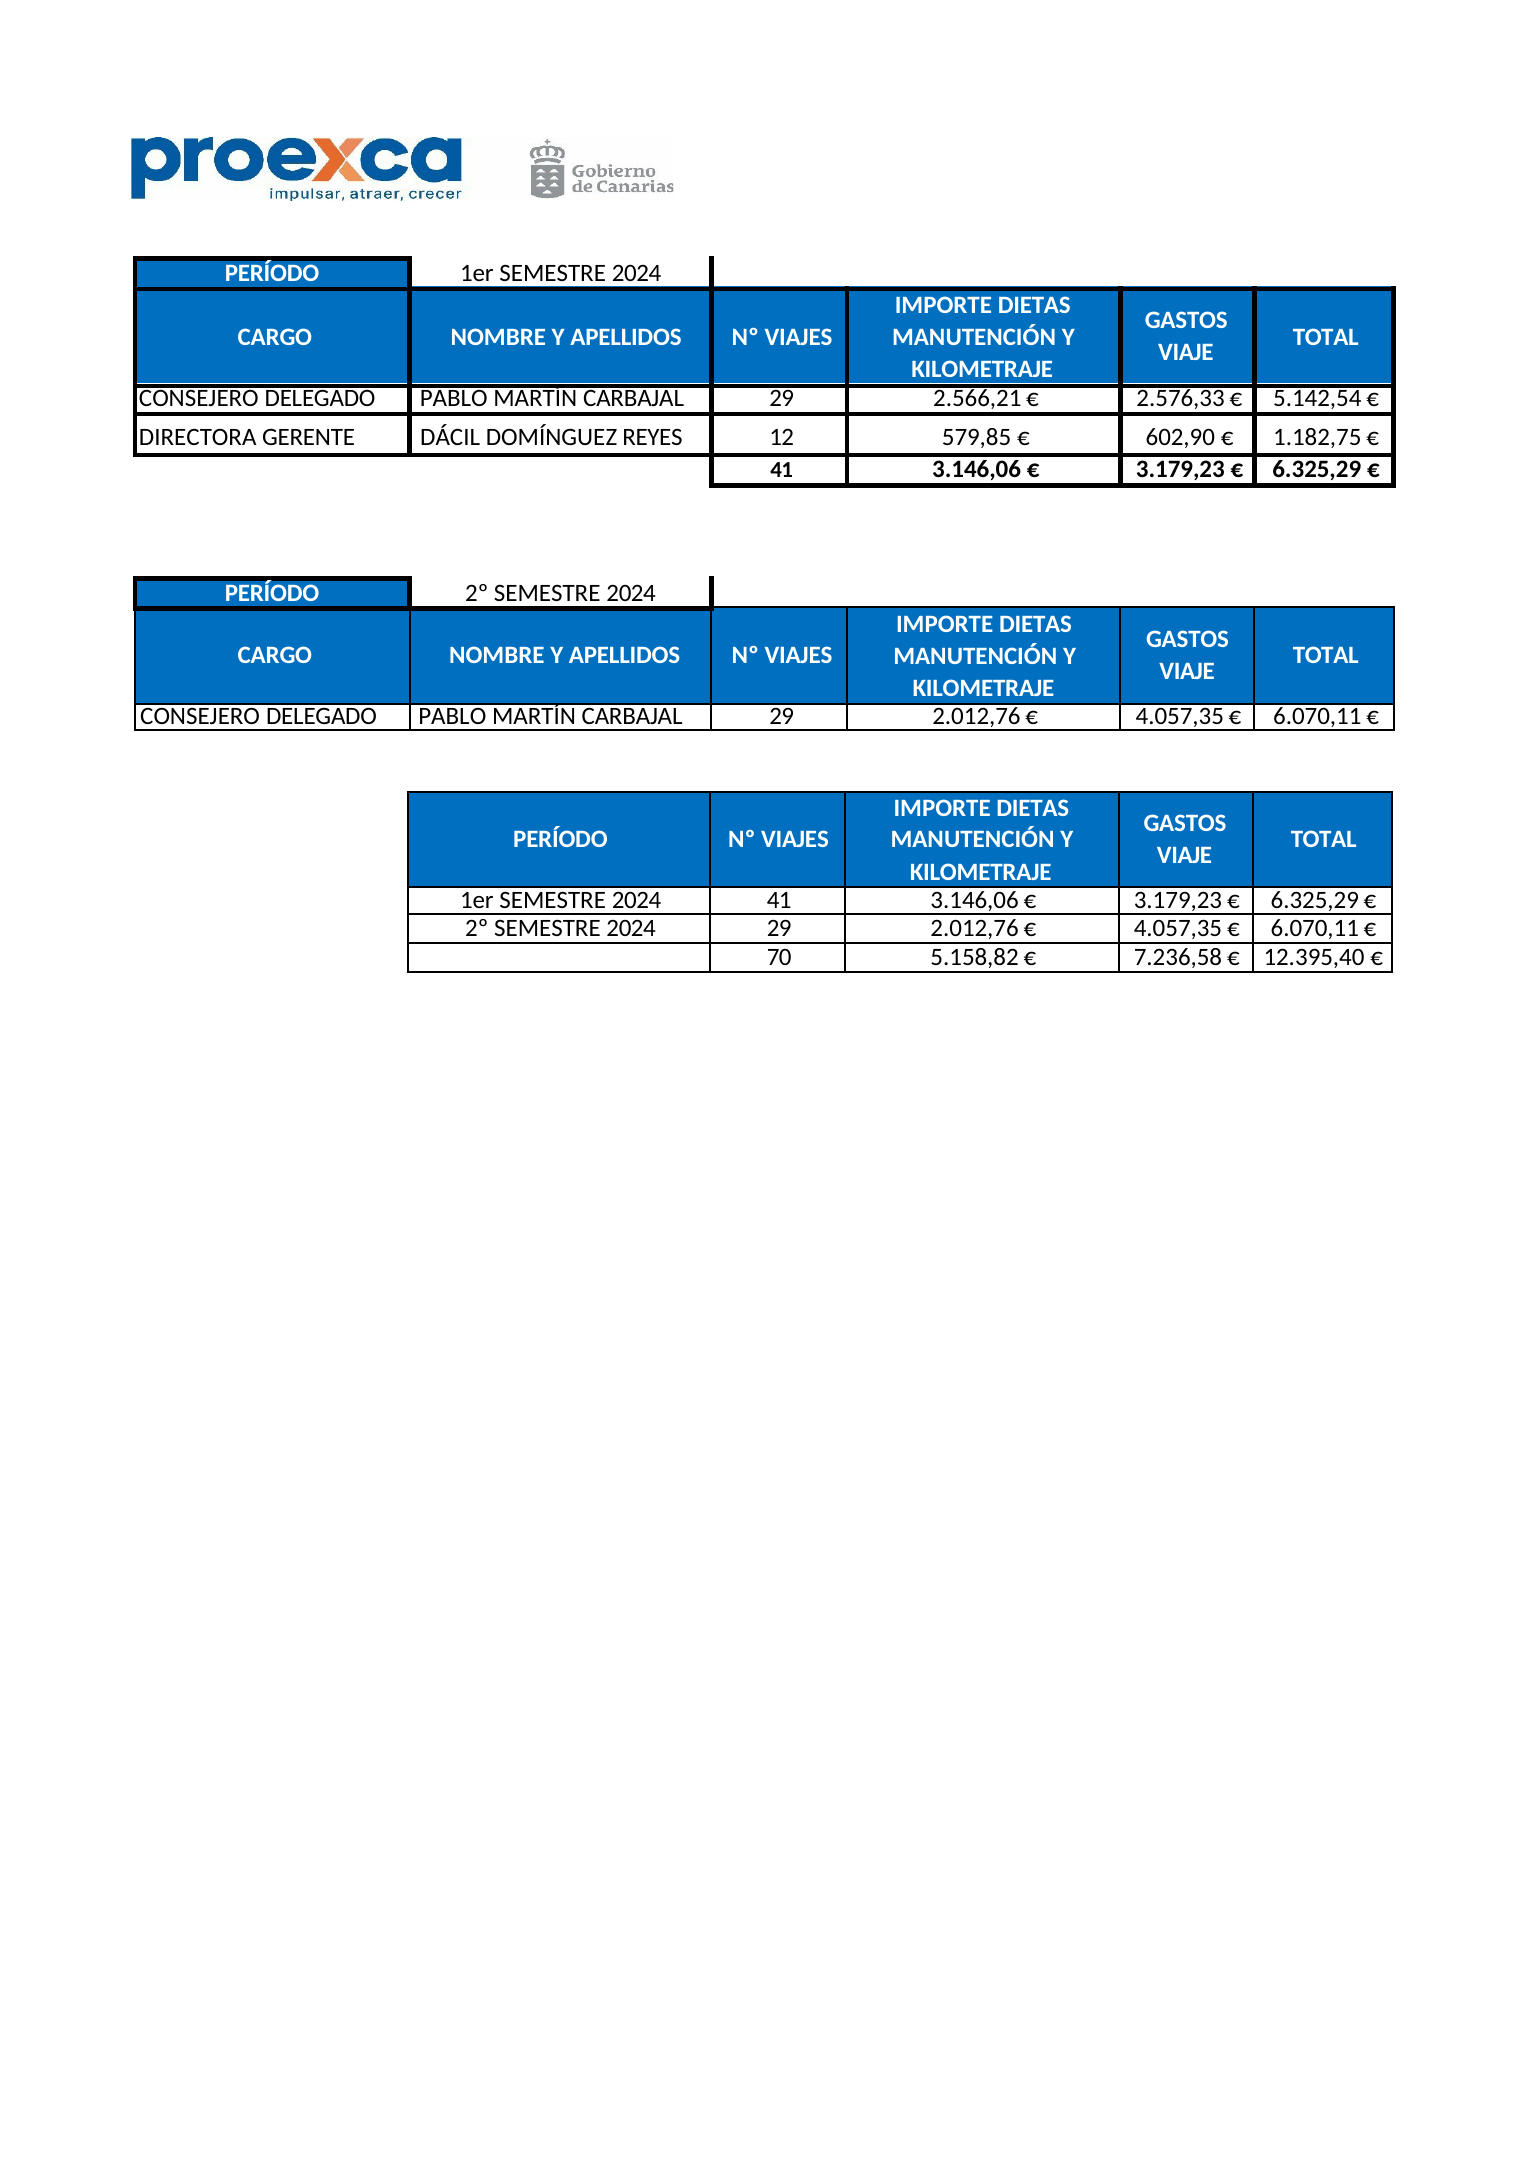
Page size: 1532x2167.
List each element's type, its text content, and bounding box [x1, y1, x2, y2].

table_cell GASTOS VIAJE [1121, 608, 1253, 703]
table_cell NOMBRE Y APELLIDOS [411, 611, 710, 703]
table_cell NOMBRE Y APELLIDOS [412, 291, 709, 383]
table_cell 4.057,35 € [1120, 915, 1252, 942]
table_header [714, 256, 1393, 286]
table_cell IMPORTE DIETAS MANUTENCIÓN Y KILOMETRAJE [848, 608, 1119, 703]
table_cell 5.158,82 € [846, 944, 1118, 971]
table_cell PABLO MARTÍN CARBAJAL [411, 705, 710, 729]
table_cell 6.070,11 € [1255, 705, 1393, 729]
table_cell Nº VIAJES [714, 291, 845, 383]
table_cell 3.146,06 € [849, 457, 1118, 483]
table_header PERÍODO [137, 581, 407, 606]
table_cell Nº VIAJES [712, 608, 846, 703]
table_header [714, 576, 1393, 606]
table_header GASTOS VIAJE [1120, 793, 1252, 886]
table_header IMPORTE DIETAS MANUTENCIÓN Y KILOMETRAJE [846, 793, 1118, 886]
table_cell 2.012,76 € [846, 915, 1118, 942]
table_cell 29 [714, 388, 845, 412]
table_cell 29 [712, 705, 846, 729]
table_cell TOTAL [1255, 608, 1393, 703]
table_cell CONSEJERO DELEGADO [136, 705, 409, 729]
table_cell TOTAL [1257, 291, 1391, 383]
table_cell 1.182,75 € [1257, 416, 1391, 452]
table_cell 2.566,21 € [849, 388, 1118, 412]
table_cell 5.142,54 € [1257, 388, 1391, 412]
table_cell IMPORTE DIETAS MANUTENCIÓN Y KILOMETRAJE [849, 291, 1118, 383]
table_cell 4.057,35 € [1121, 705, 1253, 729]
table_cell GASTOS VIAJE [1123, 291, 1252, 383]
table_cell 2º SEMESTRE 2024 [409, 915, 709, 942]
table_cell 6.325,29 € [1257, 457, 1391, 483]
table_header 2º SEMESTRE 2024 [412, 576, 709, 606]
table_header TOTAL [1254, 793, 1391, 886]
table_header Nº VIAJES [711, 793, 844, 886]
table_cell 6.325,29 € [1254, 888, 1391, 913]
table_header PERÍODO [137, 261, 407, 286]
table_cell 12 [714, 416, 845, 452]
table_cell 2.012,76 € [848, 705, 1119, 729]
table_cell 3.179,23 € [1123, 457, 1252, 483]
table_header PERÍODO [409, 793, 709, 886]
table_cell 41 [711, 888, 844, 913]
table_cell 7.236,58 € [1120, 944, 1252, 971]
table_cell DIRECTORA GERENTE [137, 416, 407, 452]
table_cell CARGO [137, 291, 407, 383]
table_cell 602,90 € [1123, 416, 1252, 452]
table_cell DÁCIL DOMÍNGUEZ REYES [412, 416, 709, 452]
table_cell 2.576,33 € [1123, 388, 1252, 412]
table_cell CARGO [136, 611, 409, 703]
table_cell 6.070,11 € [1254, 915, 1391, 942]
table_cell 12.395,40 € [1254, 944, 1391, 971]
table_cell 41 [714, 457, 845, 483]
table_cell 579,85 € [849, 416, 1118, 452]
table_cell 29 [711, 915, 844, 942]
table_cell [409, 944, 709, 971]
table_header 1er SEMESTRE 2024 [412, 256, 709, 286]
table_cell 3.179,23 € [1120, 888, 1252, 913]
table_cell 70 [711, 944, 844, 971]
table_cell [135, 457, 709, 483]
table_cell PABLO MARTÍN CARBAJAL [412, 388, 709, 412]
table_cell 1er SEMESTRE 2024 [409, 888, 709, 913]
table_cell CONSEJERO DELEGADO [137, 388, 407, 412]
table_cell 3.146,06 € [846, 888, 1118, 913]
